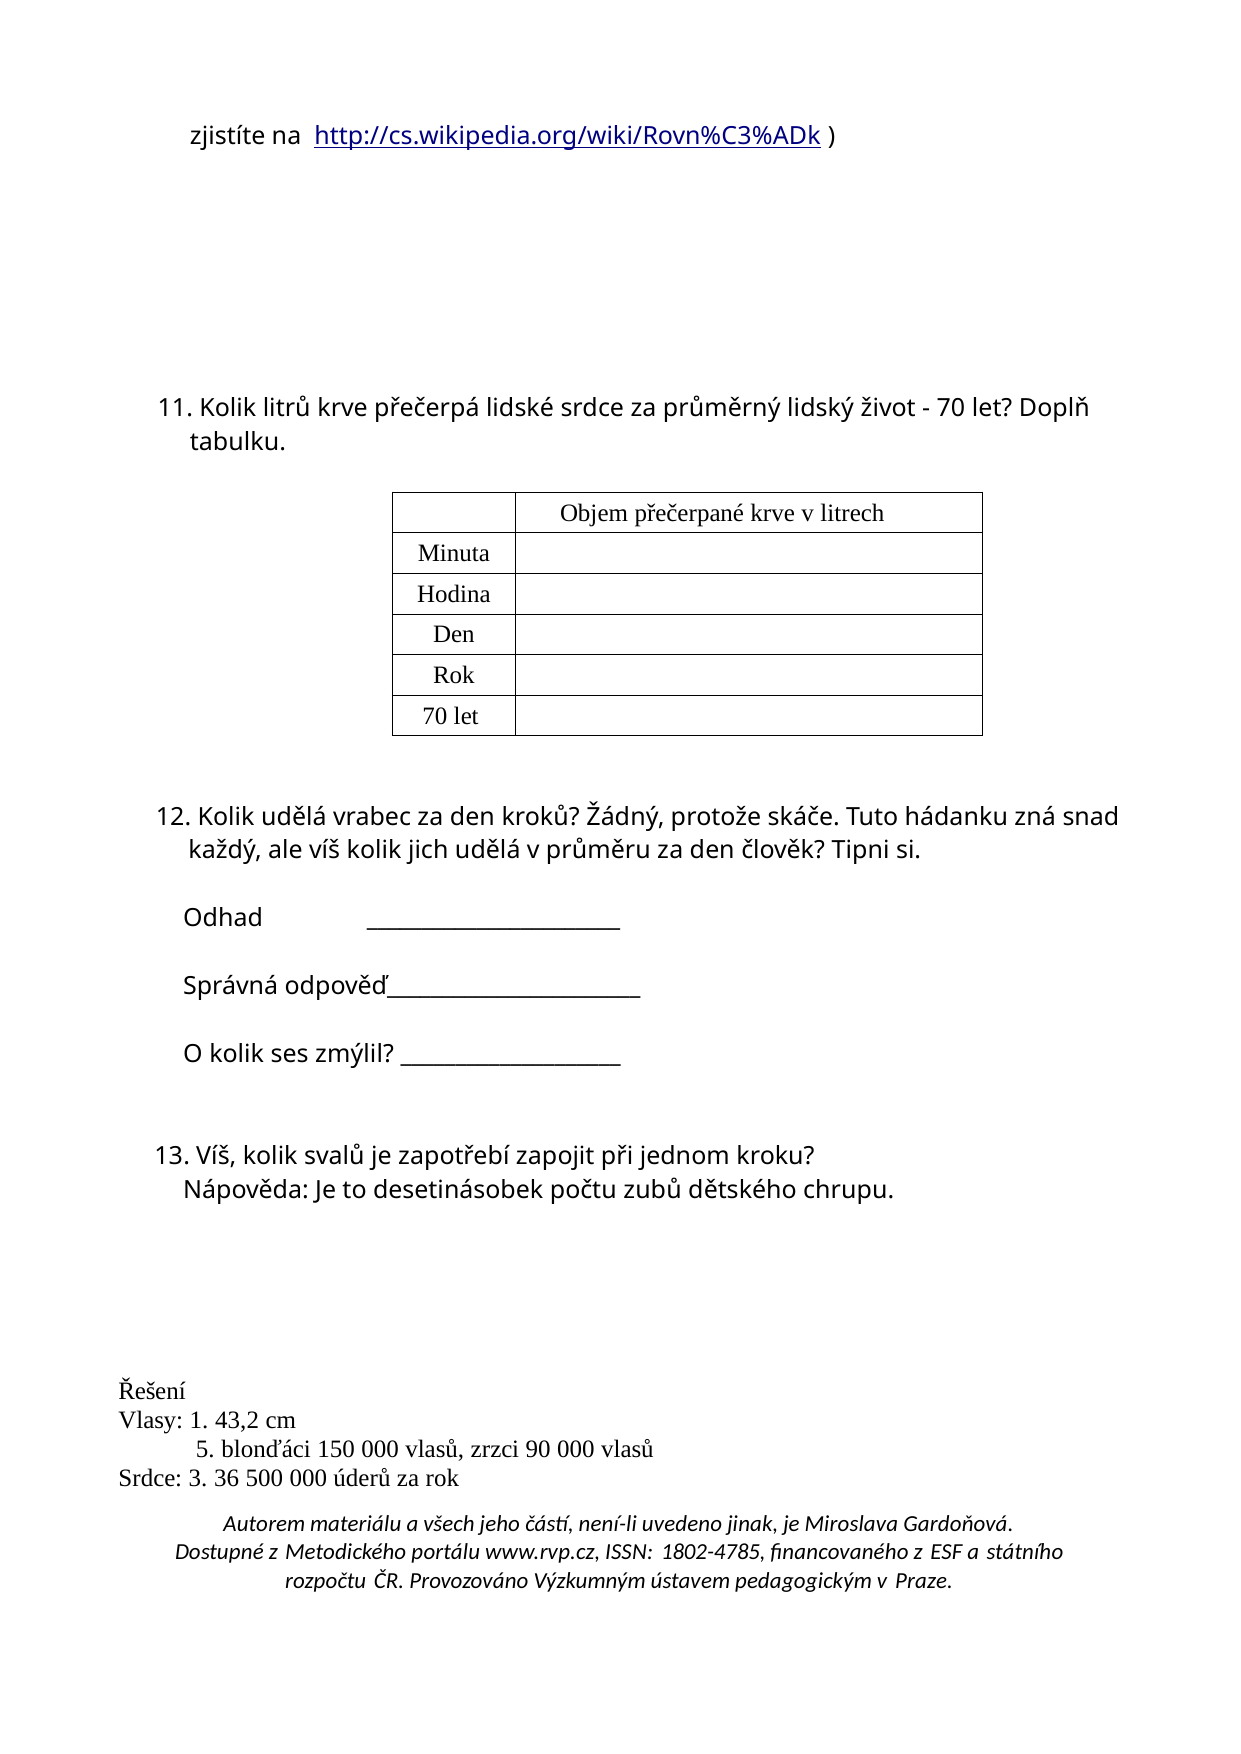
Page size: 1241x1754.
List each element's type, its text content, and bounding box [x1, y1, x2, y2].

table_cell [516, 655, 982, 695]
text 5. blonďáci 150 000 vlasů, zrzci 90 000 vlasů [118, 1434, 1122, 1463]
text Nápověda: Je to desetinásobek počtu zubů dětského chrupu. [118, 1172, 1122, 1206]
list 12. Kolik udělá vrabec za den kroků? Žádný, protože skáče. Tuto hádanku zná snad [118, 798, 1122, 832]
list tabulku. [120, 424, 1122, 458]
table_cell [516, 574, 982, 613]
table_cell Den [393, 615, 515, 654]
text Odhad _______________________ [118, 900, 1122, 934]
text Správná odpověď_______________________ [118, 968, 1122, 1002]
list 13. Víš, kolik svalů je zapotřebí zapojit při jednom kroku? [117, 1138, 1122, 1172]
table_header Objem přečerpané krve v litrech [516, 493, 982, 532]
text Řešení [118, 1376, 1122, 1405]
list každý, ale víš kolik jich udělá v průměru za den člověk? Tipni si. [118, 832, 1122, 866]
table_cell [516, 696, 982, 735]
list 11. Kolik litrů krve přečerpá lidské srdce za průměrný lidský život - 70 let? Doplň [120, 390, 1122, 424]
table_header [393, 493, 515, 532]
text Srdce: 3. 36 500 000 úderů za rok [118, 1463, 1122, 1492]
text Vlasy: 1. 43,2 cm [118, 1405, 1122, 1434]
text O kolik ses zmýlil? ____________________ [118, 1036, 1122, 1070]
table_cell 70 let [393, 696, 515, 735]
list zjistíte na http://cs.wikipedia.org/wiki/Rovn%C3%ADk ) [120, 118, 1122, 152]
table_cell Minuta [393, 533, 515, 573]
table_cell [516, 615, 982, 654]
table_cell [516, 533, 982, 573]
table_cell Hodina [393, 574, 515, 613]
table_cell Rok [393, 655, 515, 695]
